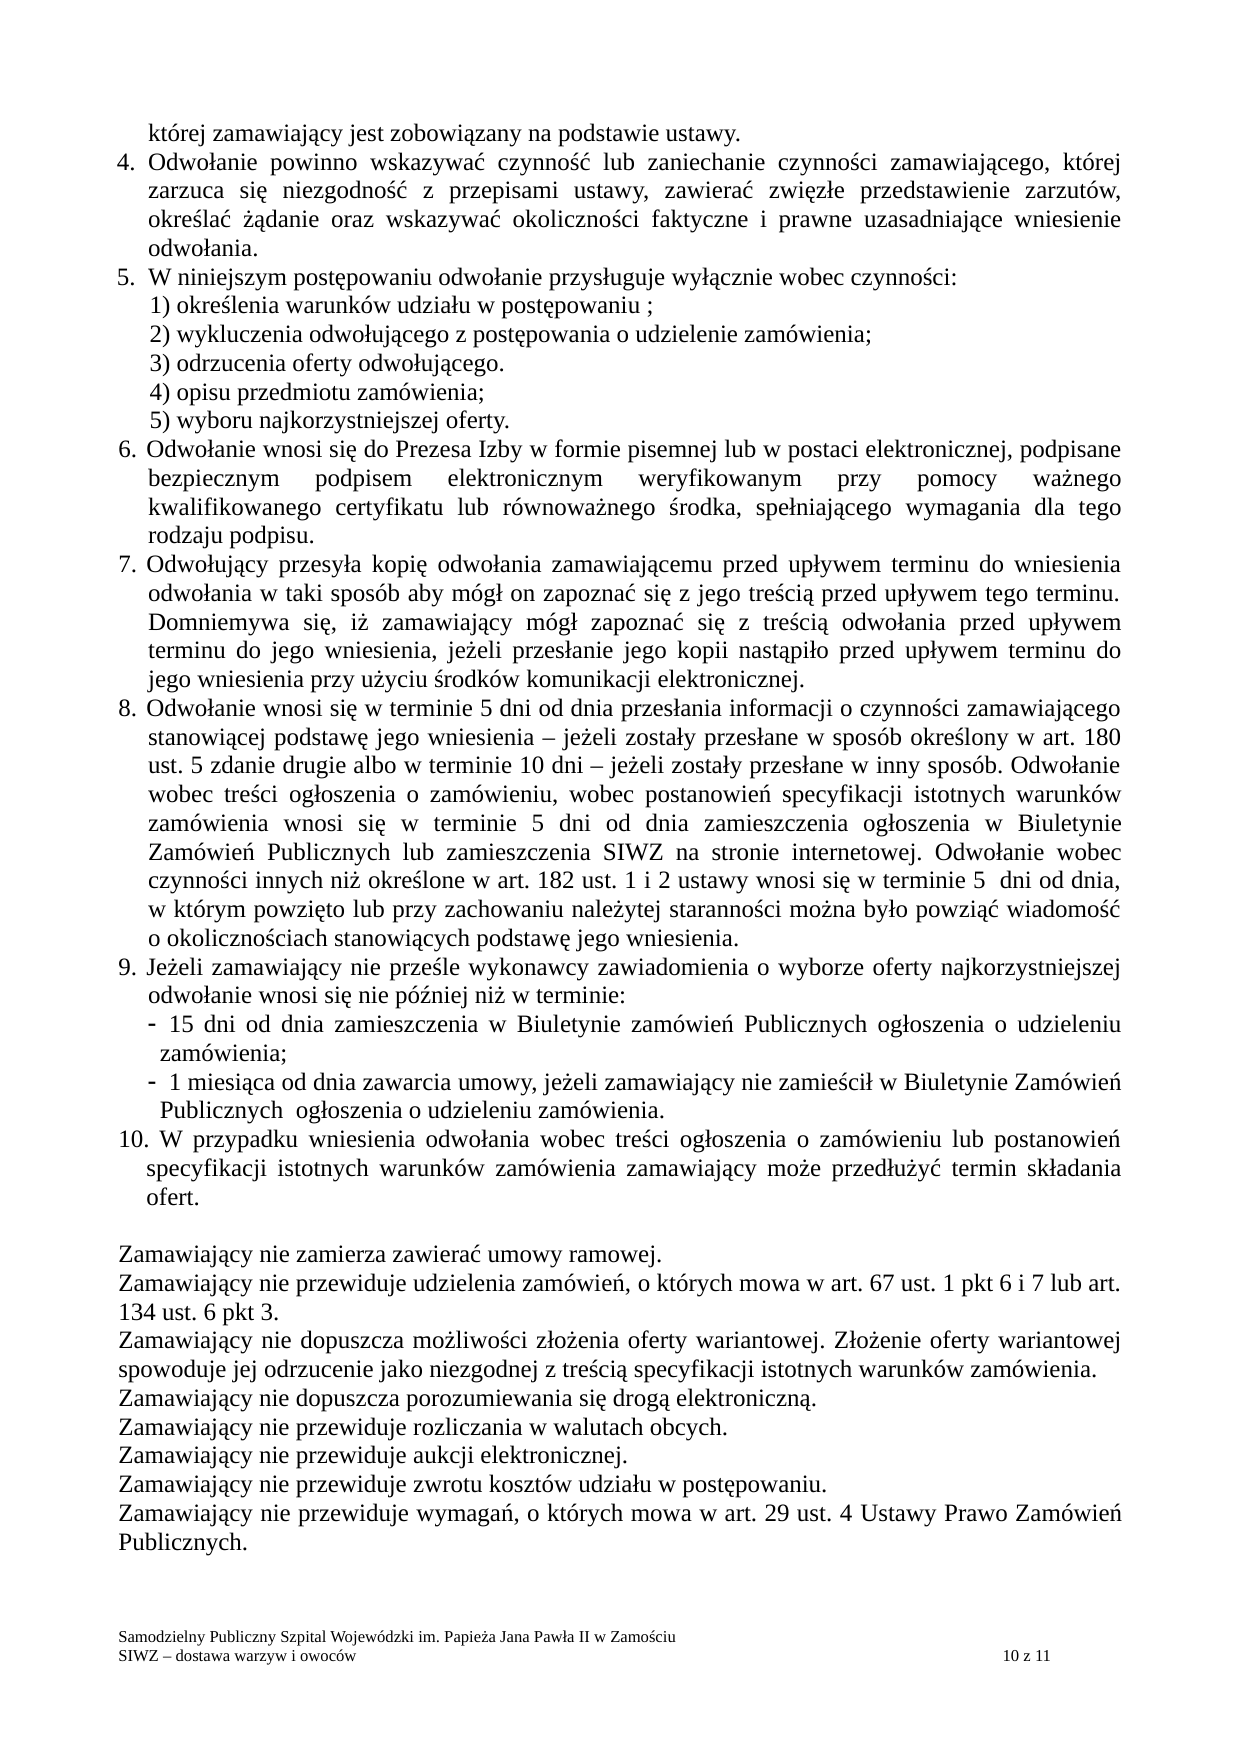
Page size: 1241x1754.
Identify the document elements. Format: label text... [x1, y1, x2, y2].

text 1) określenia warunków udziału w postępowaniu ; [118, 291, 1122, 319]
list Odwołanie wnosi się do Prezesa Izby w formie pisemnej lub w postaci elektronicznej, podpisane bezpiecznym podpisem elektronicznym weryfikowanym przy pomocy ważnego kwalifikowanego certyfikatu lub równoważnego środka, spełniającego wymagania dla tego rodzaju podpisu. [118, 434, 1122, 549]
list Odwołujący przesyła kopię odwołania zamawiającemu przed upływem terminu do wniesienia odwołania w taki sposób aby mógł on zapoznać się z jego treścią przed upływem tego terminu. Domniemywa się, iż zamawiający mógł zapoznać się z treścią odwołania przed upływem terminu do jego wniesienia, jeżeli przesłanie jego kopii nastąpiło przed upływem terminu do jego wniesienia przy użyciu środków komunikacji elektronicznej. [118, 549, 1122, 693]
text Zamawiający nie przewiduje zwrotu kosztów udziału w postępowaniu. [118, 1469, 1122, 1498]
list Odwołanie wnosi się w terminie 5 dni od dnia przesłania informacji o czynności zamawiającego stanowiącej podstawę jego wniesienia – jeżeli zostały przesłane w sposób określony w art. 180 ust. 5 zdanie drugie albo w terminie 10 dni – jeżeli zostały przesłane w inny sposób. Odwołanie wobec treści ogłoszenia o zamówieniu, wobec postanowień specyfikacji istotnych warunków zamówienia wnosi się w terminie 5 dni od dnia zamieszczenia ogłoszenia w Biuletynie Zamówień Publicznych lub zamieszczenia SIWZ na stronie internetowej. Odwołanie wobec czynności innych niż określone w art. 182 ust. 1 i 2 ustawy wnosi się w terminie 5 dni od dnia, w którym powzięto lub przy zachowaniu należytej staranności można było powziąć wiadomość o okolicznościach stanowiących podstawę jego wniesienia. [118, 693, 1122, 952]
list Jeżeli zamawiający nie prześle wykonawcy zawiadomienia o wyborze oferty najkorzystniejszej odwołanie wnosi się nie później niż w terminie: [118, 952, 1122, 1009]
list 1 miesiąca od dnia zawarcia umowy, jeżeli zamawiający nie zamieścił w Biuletynie Zamówień Publicznych ogłoszenia o udzieleniu zamówienia. [148, 1067, 1122, 1124]
list Odwołanie powinno wskazywać czynność lub zaniechanie czynności zamawiającego, której zarzuca się niezgodność z przepisami ustawy, zawierać zwięzłe przedstawienie zarzutów, określać żądanie oraz wskazywać okoliczności faktyczne i prawne uzasadniające wniesienie odwołania. [117, 147, 1122, 262]
text Zamawiający nie przewiduje udzielenia zamówień, o których mowa w art. 67 ust. 1 pkt 6 i 7 lub art. 134 ust. 6 pkt 3. [118, 1268, 1122, 1326]
text 2) wykluczenia odwołującego z postępowania o udzielenie zamówienia; [118, 319, 1122, 348]
text Zamawiający nie zamierza zawierać umowy ramowej. [118, 1239, 1122, 1268]
text 4) opisu przedmiotu zamówienia; [118, 377, 1122, 406]
text 10. W przypadku wniesienia odwołania wobec treści ogłoszenia o zamówieniu lub postanowień specyfikacji istotnych warunków zamówienia zamawiający może przedłużyć termin składania ofert. [118, 1124, 1122, 1211]
text Zamawiający nie dopuszcza porozumiewania się drogą elektroniczną. [118, 1383, 1122, 1412]
list W niniejszym postępowaniu odwołanie przysługuje wyłącznie wobec czynności: [117, 262, 1122, 291]
text Zamawiający nie przewiduje aukcji elektronicznej. [118, 1441, 1122, 1469]
text Zamawiający nie przewiduje rozliczania w walutach obcych. [118, 1412, 1122, 1441]
text 5) wyboru najkorzystniejszej oferty. [118, 406, 1122, 434]
text Zamawiający nie dopuszcza możliwości złożenia oferty wariantowej. Złożenie oferty wariantowej spowoduje jej odrzucenie jako niezgodnej z treścią specyfikacji istotnych warunków zamówienia. [118, 1326, 1122, 1383]
list 15 dni od dnia zamieszczenia w Biuletynie zamówień Publicznych ogłoszenia o udzieleniu zamówienia; [148, 1009, 1122, 1067]
text Zamawiający nie przewiduje wymagań, o których mowa w art. 29 ust. 4 Ustawy Prawo Zamówień Publicznych. [118, 1498, 1122, 1556]
text 3) odrzucenia oferty odwołującego. [118, 348, 1122, 377]
list której zamawiający jest zobowiązany na podstawie ustawy. [117, 118, 1122, 147]
